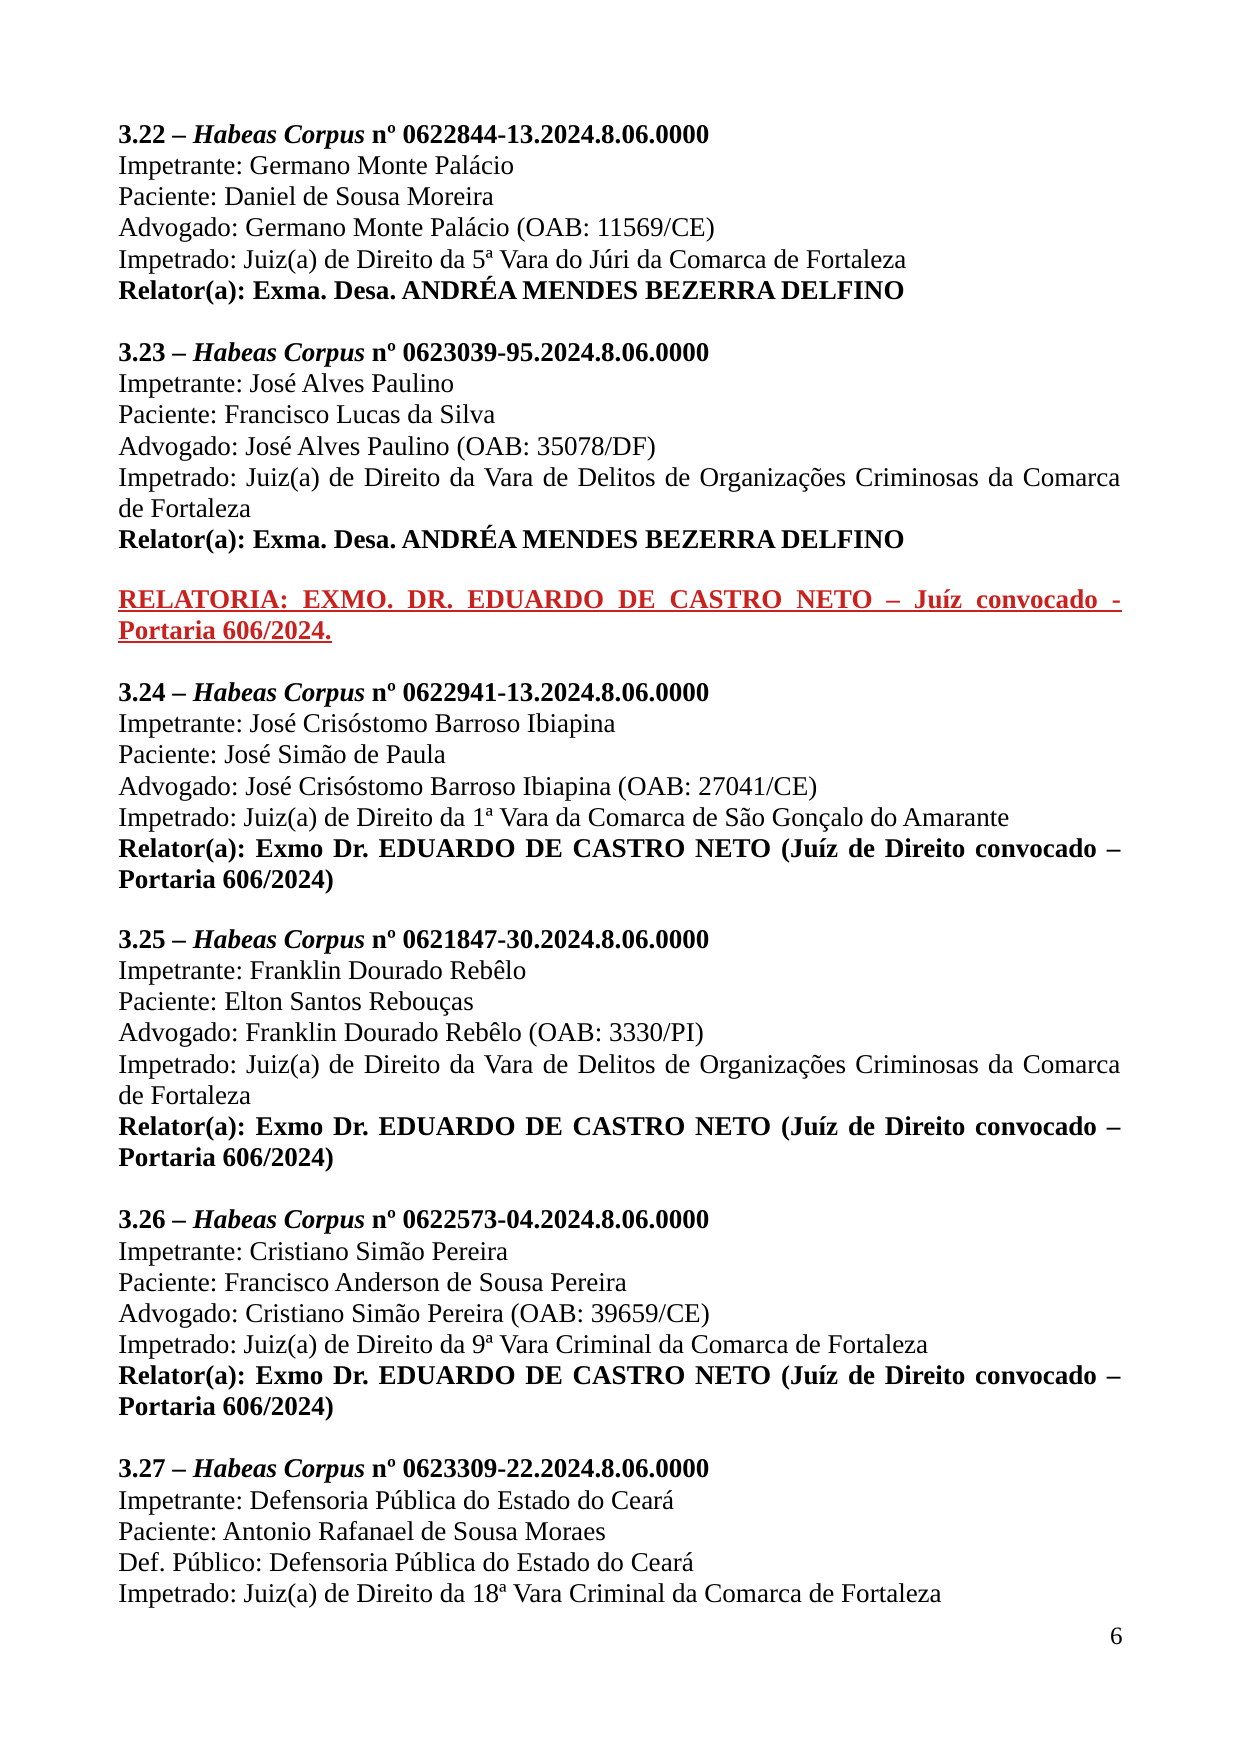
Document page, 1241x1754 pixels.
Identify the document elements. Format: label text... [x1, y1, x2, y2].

text Relator(a): Exma. Desa. ANDRÉA MENDES BEZERRA DELFINO [118, 523, 1122, 554]
text Impetrado: Juiz(a) de Direito da Vara de Delitos de Organizações Criminosas da Comarca de Fortaleza [118, 1048, 1122, 1110]
text 3.24 – Habeas Corpus nº 0622941-13.2024.8.06.0000 [118, 676, 1122, 707]
text Impetrante: José Crisóstomo Barroso Ibiapina [118, 707, 1122, 739]
text Advogado: Germano Monte Palácio (OAB: 11569/CE) [118, 212, 1122, 243]
text Relator(a): Exma. Desa. ANDRÉA MENDES BEZERRA DELFINO [118, 274, 1122, 305]
text Relator(a): Exmo Dr. EDUARDO DE CASTRO NETO (Juíz de Direito convocado – Portaria 606/2024) [118, 832, 1122, 894]
text Paciente: José Simão de Paula [118, 739, 1122, 770]
text Paciente: Antonio Rafanael de Sousa Moraes [118, 1515, 1122, 1546]
text RELATORIA: EXMO. DR. EDUARDO DE CASTRO NETO – Juíz convocado [118, 583, 1122, 610]
text 3.25 – Habeas Corpus nº 0621847-30.2024.8.06.0000 [118, 923, 1122, 954]
text Impetrado: Juiz(a) de Direito da 5ª Vara do Júri da Comarca de Fortaleza [118, 243, 1122, 274]
text 3.22 – Habeas Corpus nº 0622844-13.2024.8.06.0000 [118, 118, 1122, 149]
text Paciente: Francisco Anderson de Sousa Pereira [118, 1266, 1122, 1297]
text Impetrado: Juiz(a) de Direito da 18ª Vara Criminal da Comarca de Fortaleza [118, 1577, 1122, 1608]
text Impetrante: Defensoria Pública do Estado do Ceará [118, 1484, 1122, 1515]
text Advogado: Franklin Dourado Rebêlo (OAB: 3330/PI) [118, 1017, 1122, 1048]
text Advogado: José Crisóstomo Barroso Ibiapina (OAB: 27041/CE) [118, 770, 1122, 801]
text Advogado: Cristiano Simão Pereira (OAB: 39659/CE) [118, 1297, 1122, 1328]
text Def. Público: Defensoria Pública do Estado do Ceará [118, 1546, 1122, 1577]
text Impetrado: Juiz(a) de Direito da Vara de Delitos de Organizações Criminosas da Comarca de Fortaleza [118, 461, 1122, 523]
text Impetrante: Germano Monte Palácio [118, 149, 1122, 180]
text Advogado: José Alves Paulino (OAB: 35078/DF) [118, 429, 1122, 461]
text Impetrante: Cristiano Simão Pereira [118, 1234, 1122, 1266]
text 3.27 – Habeas Corpus nº 0623309-22.2024.8.06.0000 [118, 1453, 1122, 1484]
text 3.26 – Habeas Corpus nº 0622573-04.2024.8.06.0000 [118, 1203, 1122, 1234]
text Impetrante: José Alves Paulino [118, 367, 1122, 398]
text Impetrado: Juiz(a) de Direito da 9ª Vara Criminal da Comarca de Fortaleza [118, 1328, 1122, 1359]
text Paciente: Elton Santos Rebouças [118, 985, 1122, 1017]
text Relator(a): Exmo Dr. EDUARDO DE CASTRO NETO (Juíz de Direito convocado – Portaria 606/2024) [118, 1110, 1122, 1172]
text 3.23 – Habeas Corpus nº 0623039-95.2024.8.06.0000 [118, 336, 1122, 367]
text Impetrante: Franklin Dourado Rebêlo [118, 954, 1122, 985]
text Paciente: Francisco Lucas da Silva [118, 398, 1122, 429]
text - Portaria 606/2024. [118, 612, 1122, 645]
text Paciente: Daniel de Sousa Moreira [118, 180, 1122, 212]
text Relator(a): Exmo Dr. EDUARDO DE CASTRO NETO (Juíz de Direito convocado – Portaria 606/2024) [118, 1359, 1122, 1421]
text Impetrado: Juiz(a) de Direito da 1ª Vara da Comarca de São Gonçalo do Amarante [118, 801, 1122, 832]
